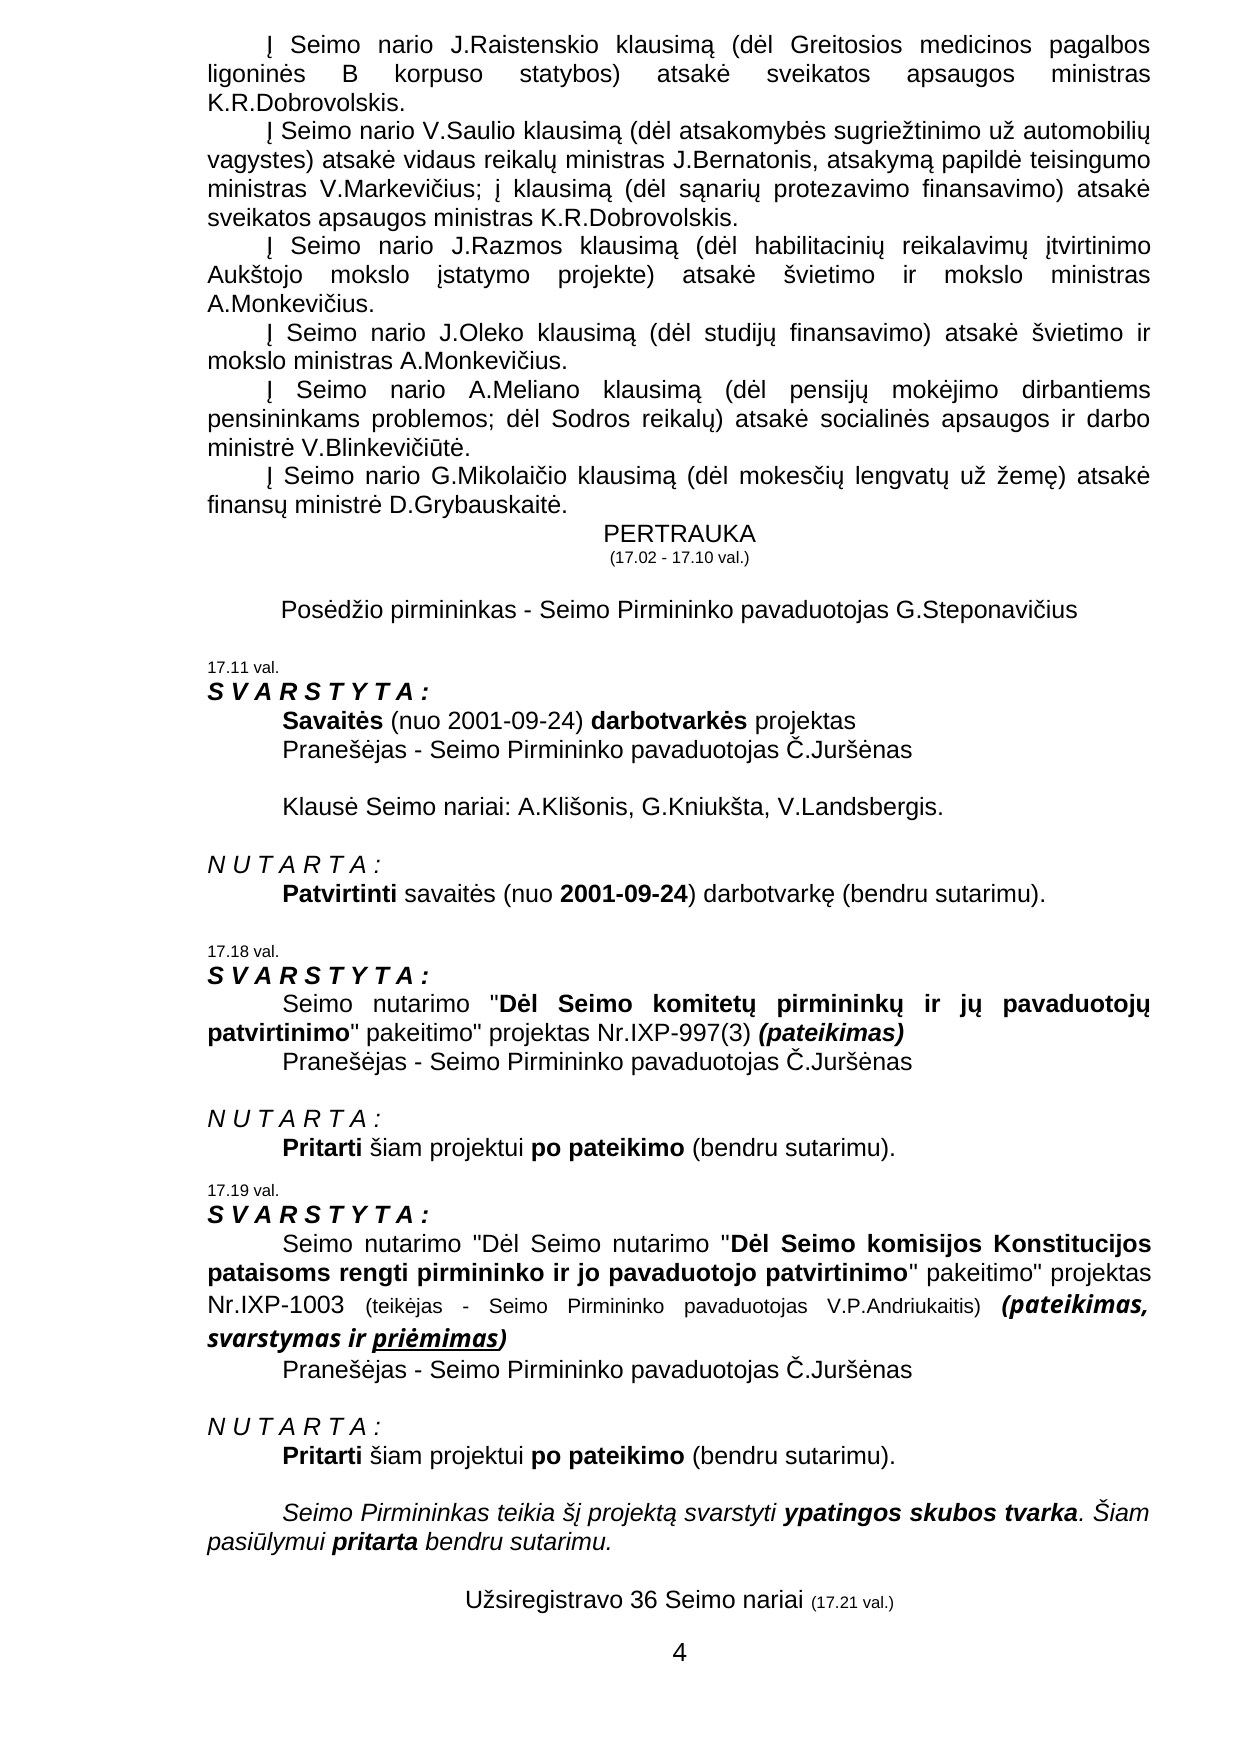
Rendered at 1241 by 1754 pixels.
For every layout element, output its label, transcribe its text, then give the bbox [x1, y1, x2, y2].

text Patvirtinti savaitės (nuo 2001-09-24) darbotvarkę (bendru sutarimu). [207, 879, 1152, 907]
text N U T A R T A : [207, 1412, 1152, 1441]
text Savaitės (nuo 2001-09-24) darbotvarkės projektas [207, 706, 1152, 735]
text Į Seimo nario J.Oleko klausimą (dėl studijų finansavimo) atsakė švietimo ir mokslo ministras A.Monkevičius. [207, 317, 1152, 375]
text Pranešėjas - Seimo Pirmininko pavaduotojas Č.Juršėnas [207, 1047, 1152, 1076]
text Į Seimo nario V.Saulio klausimą (dėl atsakomybės sugriežtinimo už automobilių vagystes) atsakė vidaus reikalų ministras J.Bernatonis, atsakymą papildė teisingumo ministras V.Markevičius; į klausimą (dėl sąnarių protezavimo finansavimo) atsakė sveikatos apsaugos ministras K.R.Dobrovolskis. [207, 116, 1152, 231]
text S V A R S T Y T A : [207, 677, 1152, 706]
text 17.11 val. [207, 658, 1152, 677]
text S V A R S T Y T A : [207, 961, 1152, 989]
text S V A R S T Y T A : [207, 1200, 1152, 1229]
text Užsiregistravo 36 Seimo nariai (17.21 val.) [207, 1584, 1152, 1613]
text 17.19 val. [207, 1181, 1152, 1200]
text PERTRAUKA [207, 519, 1152, 547]
text Seimo nutarimo "Dėl Seimo nutarimo "Dėl Seimo komisijos Konstitucijos pataisoms rengti pirmininko ir jo pavaduotojo patvirtinimo" pakeitimo" projektas Nr.IXP-1003 (teikėjas - Seimo Pirmininko pavaduotojas V.P.Andriukaitis) (pateikimas, svarstymas ir priėmimas) [207, 1229, 1152, 1354]
text Pritarti šiam projektui po pateikimo (bendru sutarimu). [207, 1133, 1152, 1162]
text Pritarti šiam projektui po pateikimo (bendru sutarimu). [207, 1441, 1152, 1469]
text Klausė Seimo nariai: A.Klišonis, G.Kniukšta, V.Landsbergis. [207, 792, 1152, 821]
text N U T A R T A : [207, 850, 1152, 879]
text (17.02 - 17.10 val.) [207, 547, 1152, 567]
text Į Seimo nario A.Meliano klausimą (dėl pensijų mokėjimo dirbantiems pensininkams problemos; dėl Sodros reikalų) atsakė socialinės apsaugos ir darbo ministrė V.Blinkevičiūtė. [207, 375, 1152, 461]
text Į Seimo nario J.Raistenskio klausimą (dėl Greitosios medicinos pagalbos ligoninės B korpuso statybos) atsakė sveikatos apsaugos ministras K.R.Dobrovolskis. [207, 30, 1152, 116]
text Seimo nutarimo "Dėl Seimo komitetų pirmininkų ir jų pavaduotojų patvirtinimo" pakeitimo" projektas Nr.IXP-997(3) (pateikimas) [207, 989, 1152, 1047]
text 17.18 val. [207, 941, 1152, 961]
text Į Seimo nario J.Razmos klausimą (dėl habilitacinių reikalavimų įtvirtinimo Aukštojo mokslo įstatymo projekte) atsakė švietimo ir mokslo ministras A.Monkevičius. [207, 231, 1152, 317]
text Į Seimo nario G.Mikolaičio klausimą (dėl mokesčių lengvatų už žemę) atsakė finansų ministrė D.Grybauskaitė. [207, 461, 1152, 519]
subtitle Posėdžio pirmininkas - Seimo Pirmininko pavaduotojas G.Steponavičius [207, 595, 1152, 624]
text Pranešėjas - Seimo Pirmininko pavaduotojas Č.Juršėnas [207, 1354, 1152, 1383]
text N U T A R T A : [207, 1104, 1152, 1133]
text Seimo Pirmininkas teikia šį projektą svarstyti ypatingos skubos tvarka. Šiam pasiūlymui pritarta bendru sutarimu. [207, 1498, 1152, 1556]
text Pranešėjas - Seimo Pirmininko pavaduotojas Č.Juršėnas [207, 735, 1152, 764]
